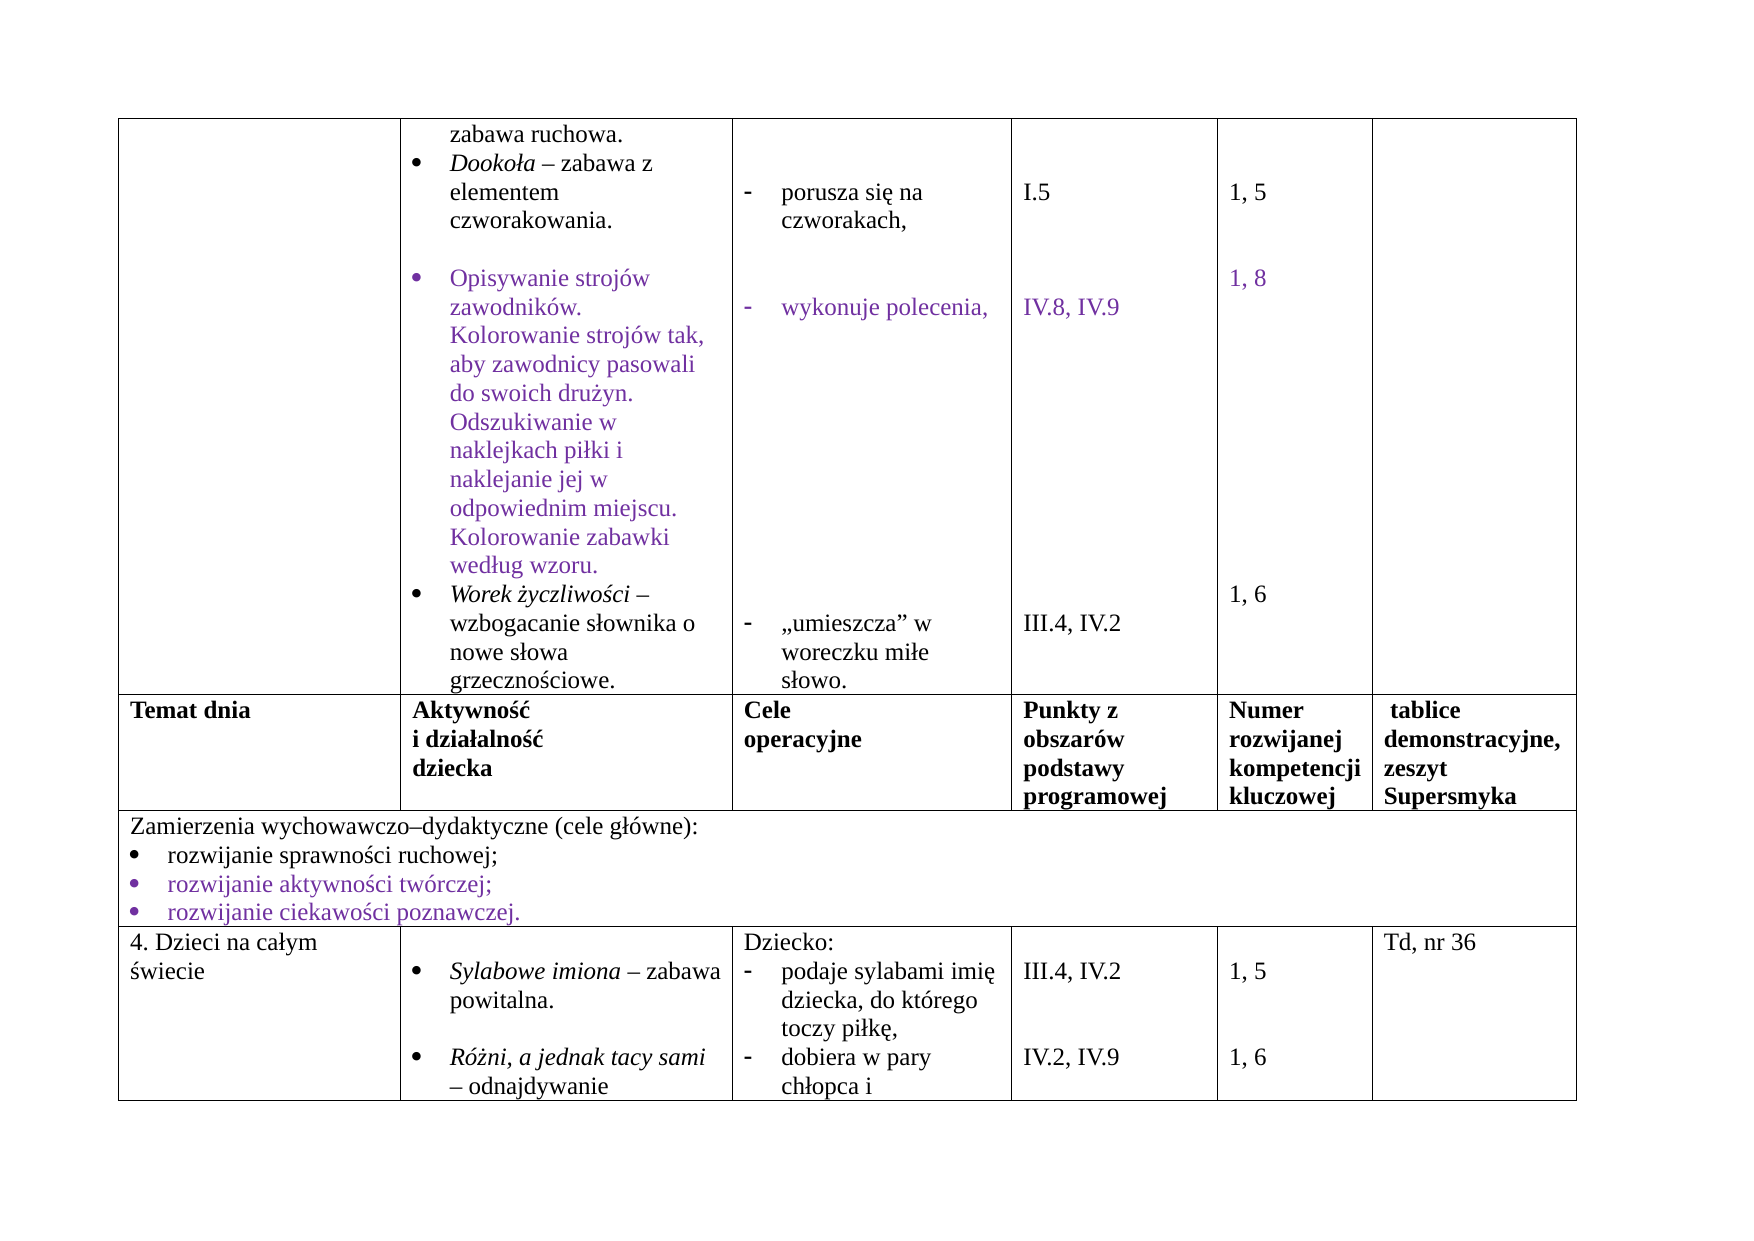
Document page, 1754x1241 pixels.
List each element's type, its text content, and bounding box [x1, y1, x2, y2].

table_cell 4. Dzieci na całym świecie [119, 927, 400, 1100]
table_cell Td, nr 36 [1373, 927, 1576, 1100]
table_cell Zamierzenia wychowawczo–dydaktyczne (cele główne): rozwijanie sprawności ruchowej; rozwijanie aktywności twórczej; rozwijanie ciekawości poznawczej. [119, 811, 1576, 926]
table_cell 1, 5 1, 8 1, 6 [1218, 119, 1372, 694]
table_cell [119, 119, 400, 694]
table_cell Dziecko: podaje sylabami imię dziecka, do którego toczy piłkę, wie, co oznacza pojęcie niepełnosprawność, uczy się słowa w języku migowym, uczestniczy w zabawie, potrafi dostosować ruch ciała do odpowiednich dźwięków instrumentu, wykonuje ustalone polecenia na sygnał – dźwięk instrumentu, z szacunkiem i zrozumieniem wypowiada się na temat osób niepełnosprawnych, deklaruje chęć niesienia im pomocy, bierze aktywny udział w zabawach, porusza się na czworakach, wykonuje polecenia, „umieszcza” w woreczku miłe słowo. [733, 119, 1011, 694]
table_cell Temat dnia [119, 695, 400, 810]
table_cell Punkty z obszarów podstawy programowej [1012, 695, 1217, 810]
table_cell 1, 5 1, 6 [1218, 927, 1372, 1100]
table_cell tablice demonstracyjne, zeszyt Supersmyka [1373, 695, 1576, 810]
table_cell Dziecko: podaje sylabami imię dziecka, do którego toczy piłkę, dobiera w pary chłopca i dziewczynkę tej samej narodowości, układa w grupy pasujące do siebie zdjęcia, reaguje na przerwę w grze, uczestniczy w ćwiczeniach ruchowych, wymyśla nowy język i porozumiewa się nim, eksperymentuje podczas zabaw z wodą, bierze aktywny udział w zabawach, rytmicznie porusza się przy muzyce, gra na instrumencie, układa na podłodze koło z szarfy, wskazuje na tablicy demonstracyjnej dziecko, które ma jakąś część ubrania w danym kolorze, uczestniczy w zabawie. [733, 927, 1011, 1100]
table_cell III.4, IV.2 IV.2, IV.9 [1012, 927, 1217, 1100]
table_cell I.5 IV.8, IV.9 III.4, IV.2 [1012, 119, 1217, 694]
table_cell Aktywność i działalność dziecka [401, 695, 732, 810]
table_cell [1373, 119, 1576, 694]
table_cell Cele operacyjne [733, 695, 1011, 810]
table_cell Numer rozwijanej kompetencji kluczowej [1218, 695, 1372, 810]
table_cell Sylabowe imiona – zabawa powitalna. Co to znaczy niepełnosprawność? – układanie obrazka z części, wyjaśnienie pojęcia niepełnosprawność. W świecie ciszy – poznanie sposobu porozumiewania się osób niedosłyszących i głuchoniemych. Karuzela – zabawa ze śpiewem. Zabawy z piosenką Cztery strony świata. Wszystkie dzieci chcą być szczęśliwe – zabawy dramowe. Zabawy na świeżym powietrzu: Tor dla piłeczki – zabawy w piaskownicy; Garaż i samochody – zabawa ruchowa. Dookoła – zabawa z elementem czworakowania. Opisywanie strojów zawodników. Kolorowanie strojów tak, aby zawodnicy pasowali do swoich drużyn. Odszukiwanie w naklejkach piłki i naklejanie jej w odpowiednim miejscu. Kolorowanie zabawki według wzoru. Worek życzliwości – wzbogacanie słownika o nowe słowa grzecznościowe. [401, 119, 732, 694]
table_cell Sylabowe imiona – zabawa powitalna. Różni, a jednak tacy sami – odnajdywanie elementów na tablicy graficznej, łączenie w pary obrazków przedstawiających dzieci. Gdzie mieszkają dzieci – ćwiczenia klasyfikacyjne. Szukam przyjaciela – zabawa orientacyjno-porządkowa. Zestaw ćwiczeń ruchowych nr 18. . Podróż w nieznane – zabawy dydaktyczne połączone z zabawami badawczymi. Zabawy na świeżym powietrzu: Co słychać w ogrodzie? – słuchanie ptasich koncertów; Dla ciebie piłka – zabawa ruchowa z elementem rzutu. Powtórzenie zabaw z piosenką Cztery strony świata. Dzieci lubią... – instrumentacja piosenki. Układamy koła – zabawa bieżna. Zabawy z kolorami – odnajdywanie kolorów na tablicy demonstracyjnej. Zabawa w tropicieli – poznanie zabawy charakterystycznej dla dzieci indiańskich. [401, 927, 732, 1100]
